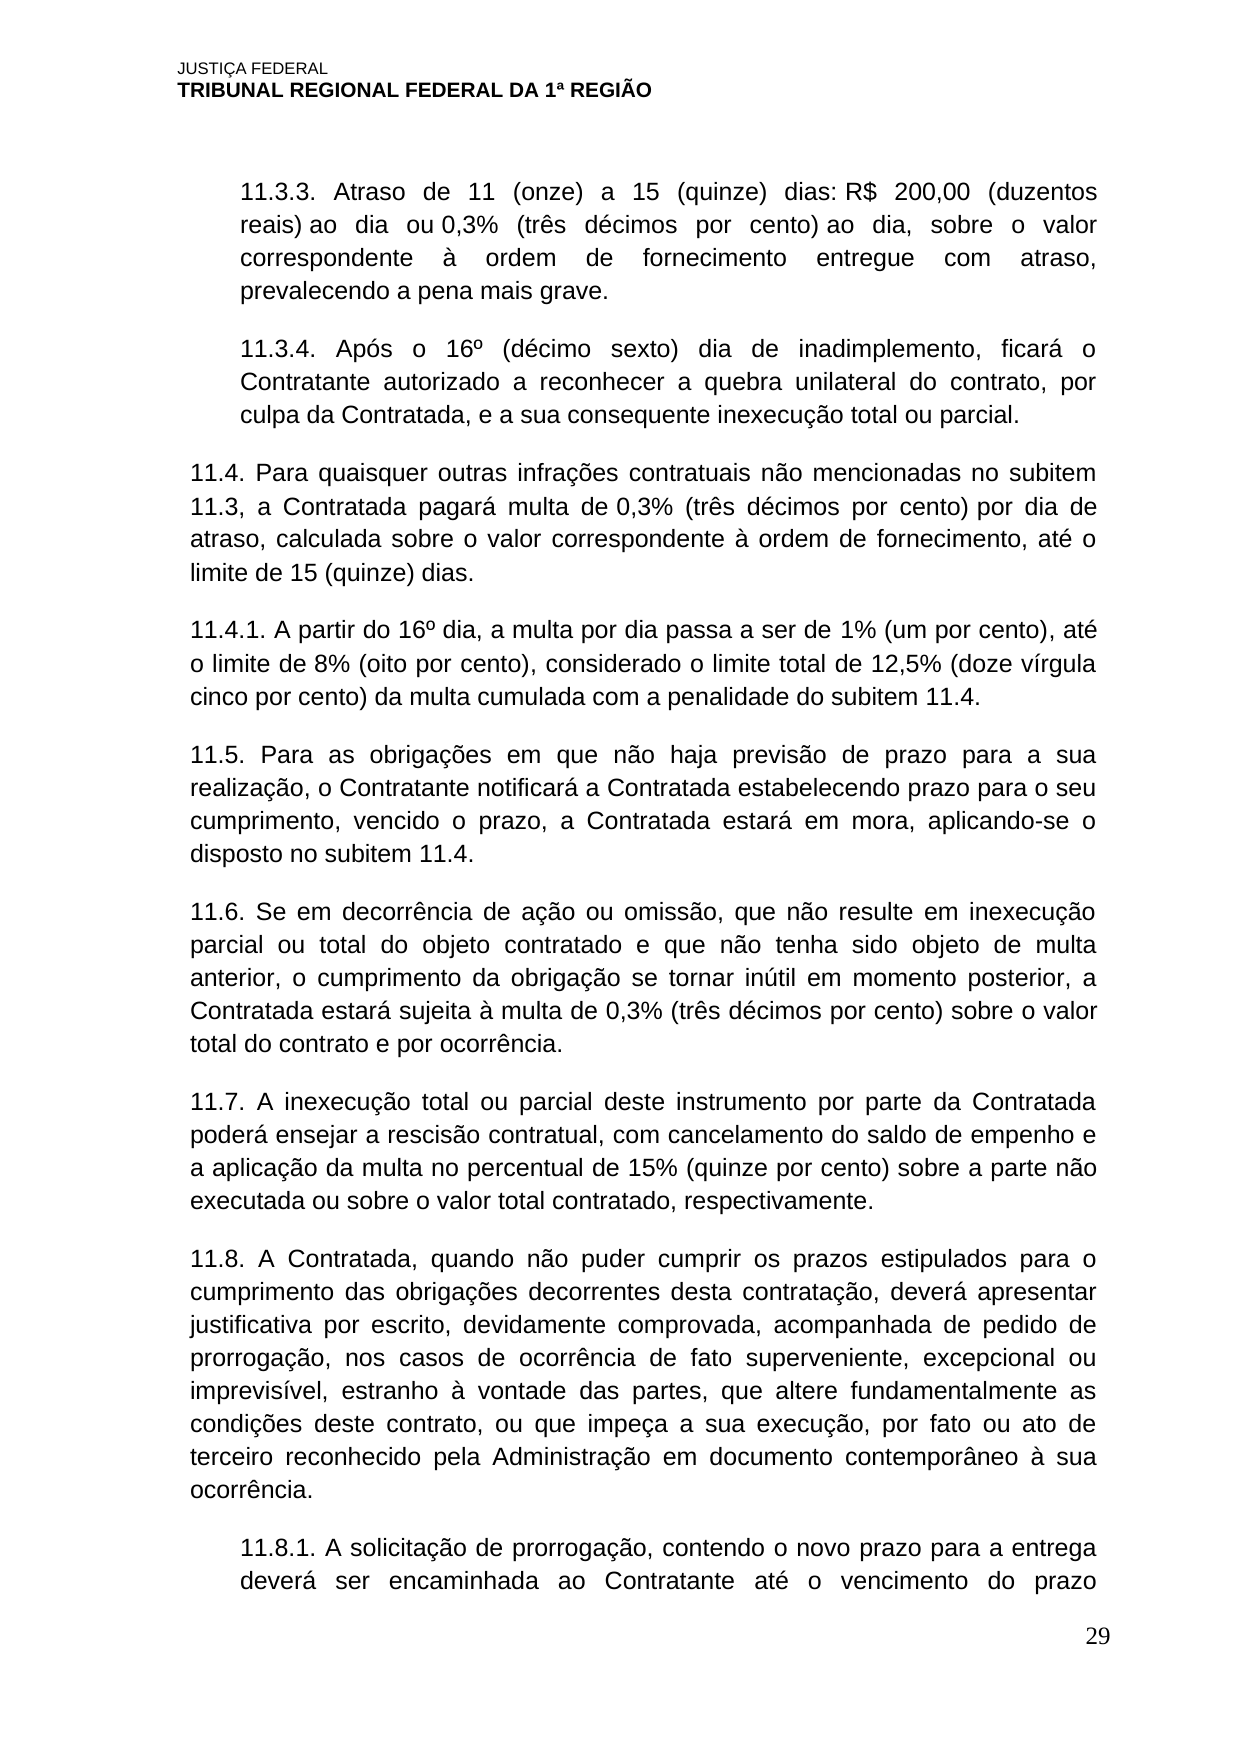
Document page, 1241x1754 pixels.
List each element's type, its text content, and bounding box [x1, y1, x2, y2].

text 11.3.3. Atraso de 11 (onze) a 15 (quinze) dias: R$ 200,00 (duzentos reais) ao dia ou 0,3% (três décimos por cento) ao dia, sobre o valor correspondente à ordem de fornecimento entregue com atraso, prevalecendo a pena mais grave. [240, 177, 1098, 305]
text 11.4.1. A partir do 16º dia, a multa por dia passa a ser de 1% (um por cento), até o limite de 8% (oito por cento), considerado o limite total de 12,5% (doze vírgula cinco por cento) da multa cumulada com a penalidade do subitem 11.4. [985, 616, 1098, 710]
text 11.4. Para quaisquer outras infrações contratuais não mencionadas no subitem 11.3, a Contratada pagará multa de 0,3% (três décimos por cento) por dia de atraso, calculada sobre o valor correspondente à ordem de fornecimento, até o limite de 15 (quinze) dias. [190, 458, 1098, 586]
text 11.7. A inexecução total ou parcial deste instrumento por parte da Contratada poderá ensejar a rescisão contratual, com cancelamento do saldo de empenho e a aplicação da multa no percentual de 15% (quinze por cento) sobre a parte não executada ou sobre o valor total contratado, respectivamente. [190, 1087, 308, 1214]
text 11.5. Para as obrigações em que não haja previsão de prazo para a sua realização, o Contratante notificará a Contratada estabelecendo prazo para o seu cumprimento, vencido o prazo, a Contratada estará em mora, aplicando-se o disposto no subitem 11.4. [985, 739, 1098, 867]
text 11.4.1. A partir do 16º dia, a multa por dia passa a ser de 1% (um por cento), até o limite de 8% (oito por cento), considerado o limite total de 12,5% (doze vírgula cinco por cento) da multa cumulada com a penalidade do subitem 11.4. [190, 616, 308, 710]
text 11.6. Se em decorrência de ação ou omissão, que não resulte em inexecução parcial ou total do objeto contratado e que não tenha sido objeto de multa anterior, o cumprimento da obrigação se tornar inútil em momento posterior, a Contratada estará sujeita à multa de 0,3% (três décimos por cento) sobre o valor total do contrato e por ocorrência. [190, 897, 308, 1057]
text 11.3.4. Após o 16º (décimo sexto) dia de inadimplemento, ficará o Contratante autorizado a reconhecer a quebra unilateral do contrato, por culpa da Contratada, e a sua consequente inexecução total ou parcial. [240, 334, 1098, 429]
text 11.7. A inexecução total ou parcial deste instrumento por parte da Contratada poderá ensejar a rescisão contratual, com cancelamento do saldo de empenho e a aplicação da multa no percentual de 15% (quinze por cento) sobre a parte não executada ou sobre o valor total contratado, respectivamente. [985, 1087, 1098, 1214]
text 11.8.1. A solicitação de prorrogação, contendo o novo prazo para a entrega deverá ser encaminhada ao Contratante até o vencimento do prazo [240, 1533, 1098, 1595]
text 11.5. Para as obrigações em que não haja previsão de prazo para a sua realização, o Contratante notificará a Contratada estabelecendo prazo para o seu cumprimento, vencido o prazo, a Contratada estará em mora, aplicando-se o disposto no subitem 11.4. [190, 739, 308, 867]
text 11.6. Se em decorrência de ação ou omissão, que não resulte em inexecução parcial ou total do objeto contratado e que não tenha sido objeto de multa anterior, o cumprimento da obrigação se tornar inútil em momento posterior, a Contratada estará sujeita à multa de 0,3% (três décimos por cento) sobre o valor total do contrato e por ocorrência. [985, 897, 1098, 1057]
text 11.8. A Contratada, quando não puder cumprir os prazos estipulados para o cumprimento das obrigações decorrentes desta contratação, deverá apresentar justificativa por escrito, devidamente comprovada, acompanhada de pedido de prorrogação, nos casos de ocorrência de fato superveniente, excepcional ou imprevisível, estranho à vontade das partes, que altere fundamentalmente as condições deste contrato, ou que impeça a sua execução, por fato ou ato de terceiro reconhecido pela Administração em documento contemporâneo à sua ocorrência. [190, 1244, 1098, 1504]
